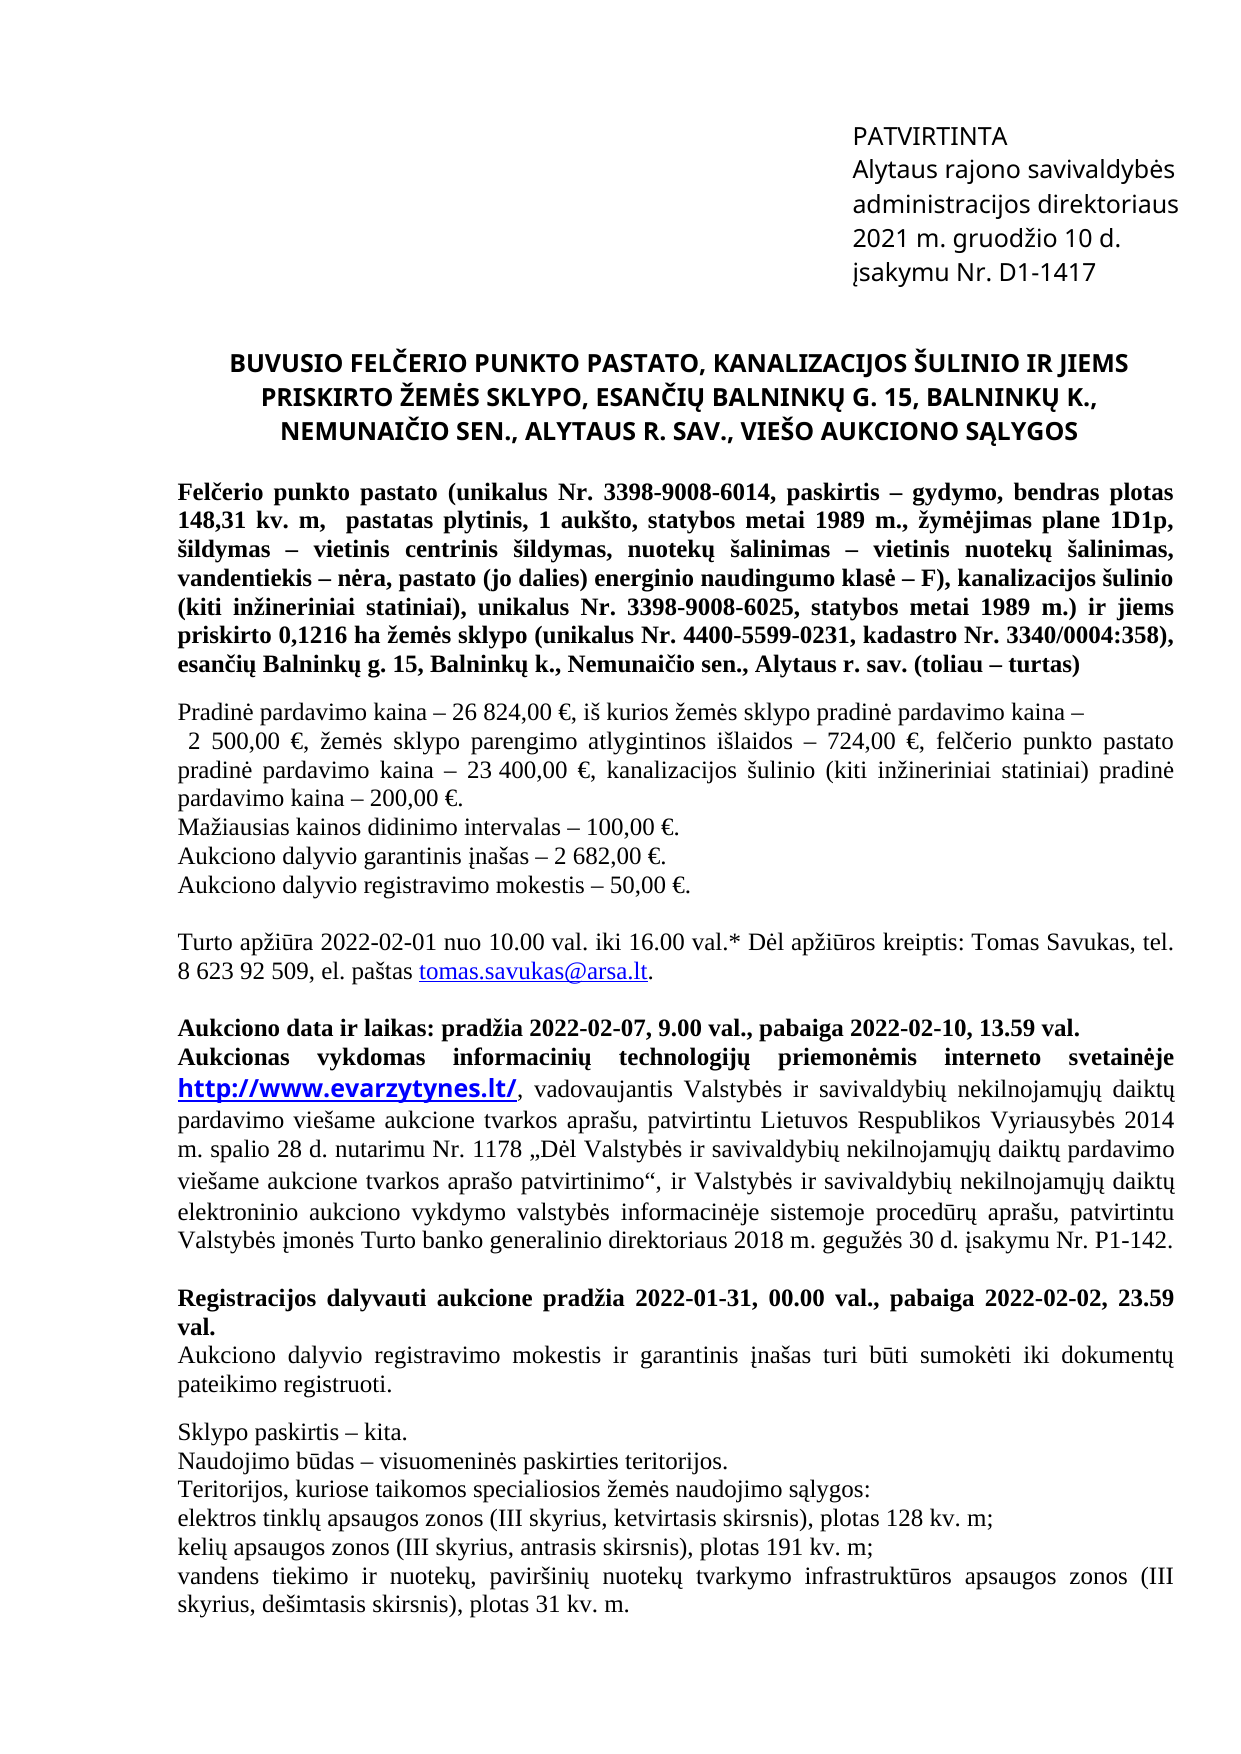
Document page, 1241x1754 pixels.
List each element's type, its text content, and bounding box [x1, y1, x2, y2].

text 2 500,00 €, žemės sklypo parengimo atlygintinos išlaidos – 724,00 €, felčerio punkto pastato pradinė pardavimo kaina – 23 400,00 €, kanalizacijos šulinio (kiti inžineriniai statiniai) pradinė pardavimo kaina – 200,00 €. [177, 726, 1175, 812]
text Aukcionas vykdomas informacinių technologijų priemonėmis interneto svetainėje http://www.evarzytynes.lt/, vadovaujantis Valstybės ir savivaldybių nekilnojamųjų daiktų pardavimo viešame aukcione tvarkos aprašu, patvirtintu Lietuvos Respublikos Vyriausybės 2014 m. spalio 28 d. nutarimu Nr. 1178 „Dėl Valstybės ir savivaldybių nekilnojamųjų daiktų pardavimo viešame aukcione tvarkos aprašo patvirtinimo“, ir Valstybės ir savivaldybių nekilnojamųjų daiktų elektroninio aukciono vykdymo valstybės informacinėje sistemoje procedūrų aprašu, patvirtintu Valstybės įmonės Turto banko generalinio direktoriaus 2018 m. gegužės 30 d. įsakymu Nr. P1-142. [177, 1042, 1175, 1254]
text Naudojimo būdas – visuomeninės paskirties teritorijos. [177, 1446, 1175, 1474]
text įsakymu Nr. D1-1417 [717, 254, 1181, 288]
text administracijos direktoriaus [717, 186, 1181, 220]
text PATVIRTINTA [717, 118, 1181, 152]
text Aukciono data ir laikas: pradžia 2022-02-07, 9.00 val., pabaiga 2022-02-10, 13.59 val. [177, 1013, 1175, 1042]
text Mažiausias kainos didinimo intervalas – 100,00 €. [177, 812, 1175, 841]
text Aukciono dalyvio registravimo mokestis ir garantinis įnašas turi būti sumokėti iki dokumentų pateikimo registruoti. [177, 1340, 1175, 1398]
text 2021 m. gruodžio 10 d. [717, 220, 1181, 254]
text Felčerio punkto pastato (unikalus Nr. 3398-9008-6014, paskirtis – gydymo, bendras plotas 148,31 kv. m, pastatas plytinis, 1 aukšto, statybos metai 1989 m., žymėjimas plane 1D1p, šildymas – vietinis centrinis šildymas, nuotekų šalinimas – vietinis nuotekų šalinimas, vandentiekis – nėra, pastato (jo dalies) energinio naudingumo klasė – F), kanalizacijos šulinio (kiti inžineriniai statiniai), unikalus Nr. 3398-9008-6025, statybos metai 1989 m.) ir jiems priskirto 0,1216 ha žemės sklypo (unikalus Nr. 4400-5599-0231, kadastro Nr. 3340/0004:358), esančių Balninkų g. 15, Balninkų k., Nemunaičio sen., Alytaus r. sav. (toliau – turtas) [177, 477, 1175, 678]
text elektros tinklų apsaugos zonos (III skyrius, ketvirtasis skirsnis), plotas 128 kv. m; [177, 1503, 1175, 1532]
text vandens tiekimo ir nuotekų, paviršinių nuotekų tvarkymo infrastruktūros apsaugos zonos (III skyrius, dešimtasis skirsnis), plotas 31 kv. m. [177, 1561, 1175, 1618]
text Pradinė pardavimo kaina – 26 824,00 €, iš kurios žemės sklypo pradinė pardavimo kaina – [177, 697, 1175, 726]
text kelių apsaugos zonos (III skyrius, antrasis skirsnis), plotas 191 kv. m; [177, 1532, 1175, 1561]
text Aukciono dalyvio registravimo mokestis – 50,00 €. [177, 870, 1175, 898]
text Buvusio felčerio punkto pastato, kanalizacijos šulinio ir jiems priskirto žemės sklypo, esančių Balninkų g. 15, Balninkų k., Nemunaičio sen., Alytaus r. sav., viešo aukciono sąlygos [177, 346, 1181, 448]
text Turto apžiūra 2022-02-01 nuo 10.00 val. iki 16.00 val.* Dėl apžiūros kreiptis: Tomas Savukas, tel. 8 623 92 509, el. paštas tomas.savukas@arsa.lt. [177, 927, 1175, 985]
text Teritorijos, kuriose taikomos specialiosios žemės naudojimo sąlygos: [177, 1474, 1175, 1503]
text Aukciono dalyvio garantinis įnašas – 2 682,00 €. [177, 841, 1175, 870]
text Sklypo paskirtis – kita. [177, 1417, 1175, 1446]
text Alytaus rajono savivaldybės [717, 152, 1181, 186]
text Registracijos dalyvauti aukcione pradžia 2022-01-31, 00.00 val., pabaiga 2022-02-02, 23.59 val. [177, 1283, 1175, 1340]
